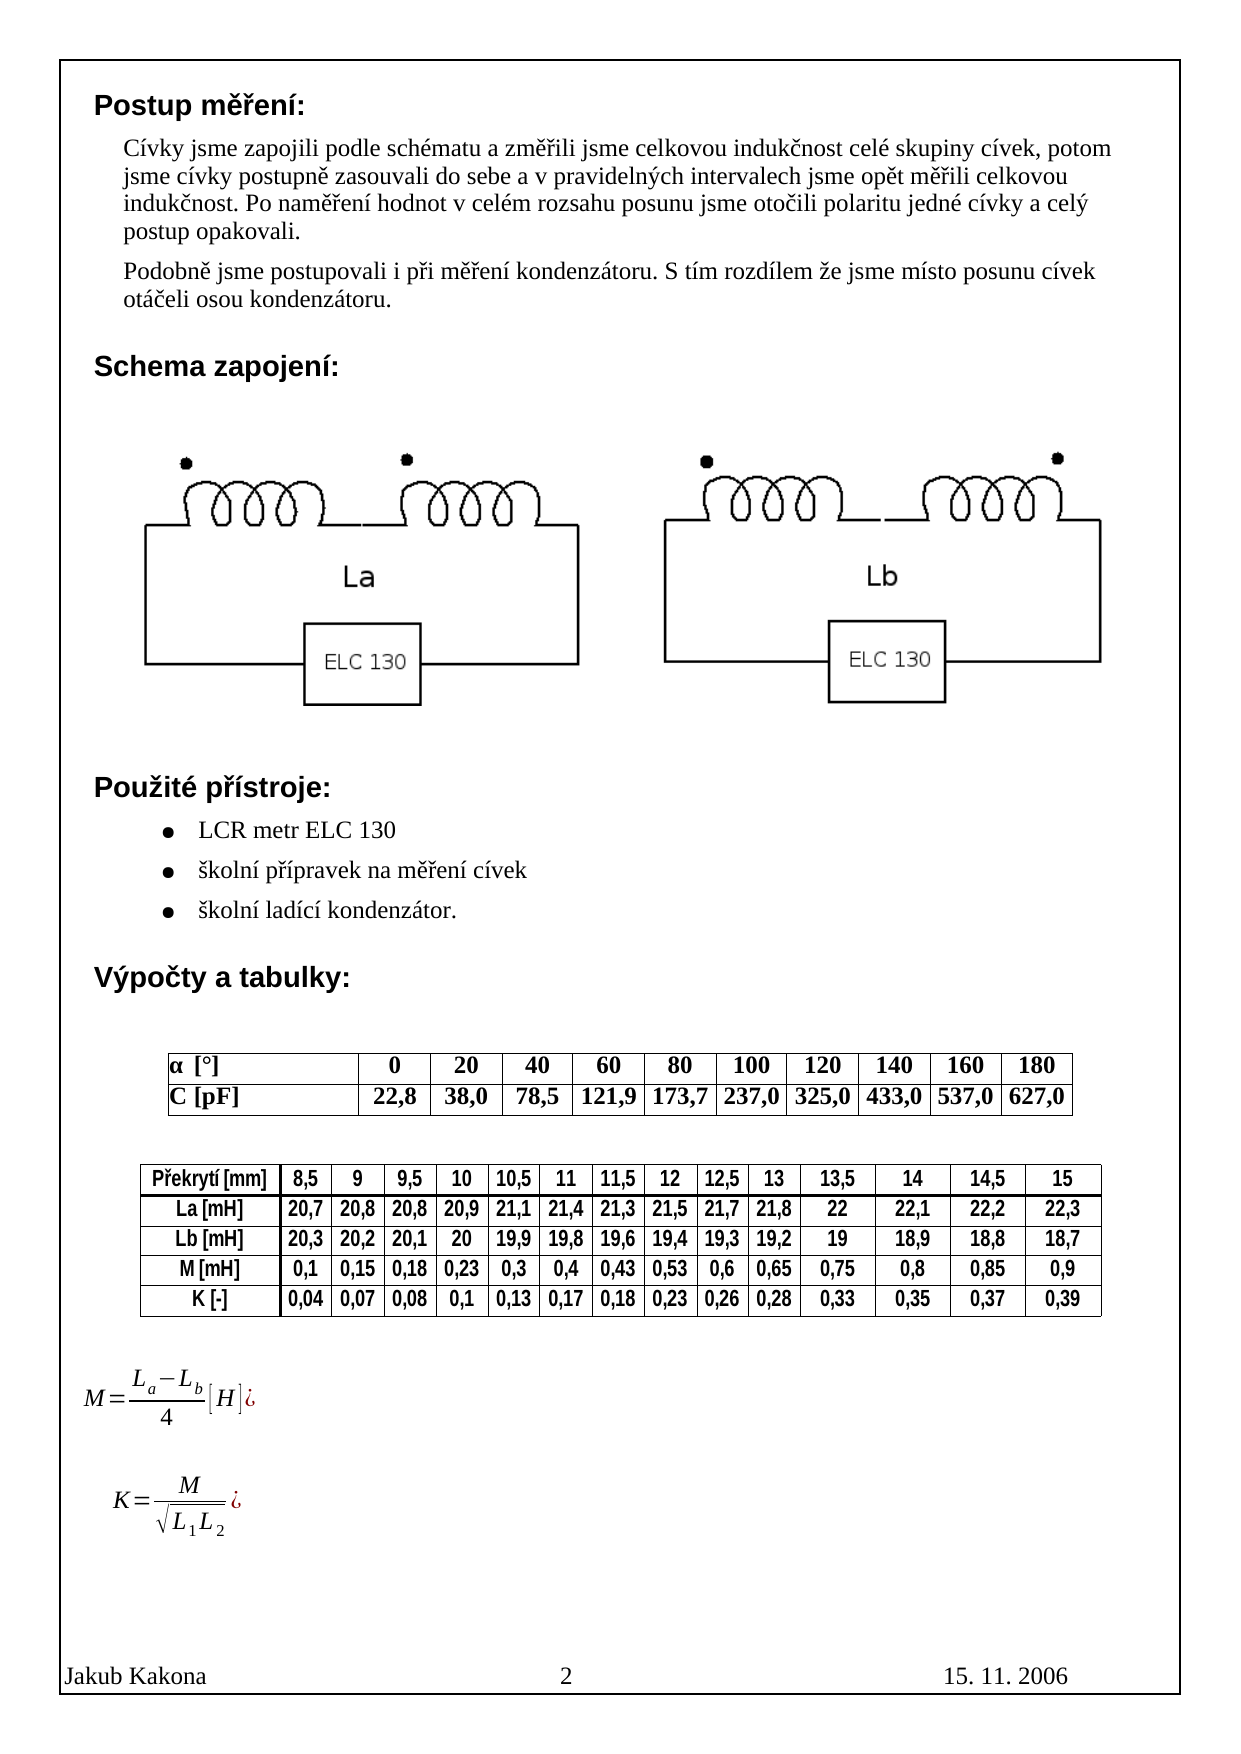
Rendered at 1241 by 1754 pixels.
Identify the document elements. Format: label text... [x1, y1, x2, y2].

subtitle Schema zapojení: [93, 350, 1176, 383]
subtitle Výpočty a tabulky: [93, 961, 1176, 994]
list školní přípravek na měření cívek [161, 856, 1117, 884]
subtitle Postup měření: [93, 89, 1176, 122]
text Podobně jsme postupovali i při měření kondenzátoru. S tím rozdílem že jsme místo posunu cívek otáčeli osou kondenzátoru. [123, 257, 1117, 313]
text Cívky jsme zapojili podle schématu a změřili jsme celkovou indukčnost celé skupiny cívek, potom jsme cívky postupně zasouvali do sebe a v pravidelných intervalech jsme opět měřili celkovou indukčnost. Po naměření hodnot v celém rozsahu posunu jsme otočili polaritu jedné cívky a celý postup opakovali. [123, 134, 1117, 245]
list LCR metr ELC 130 [161, 816, 1117, 843]
picture [123, 395, 1118, 706]
subtitle Použité přístroje: [93, 771, 1176, 803]
list školní ladící kondenzátor. [161, 896, 1117, 924]
